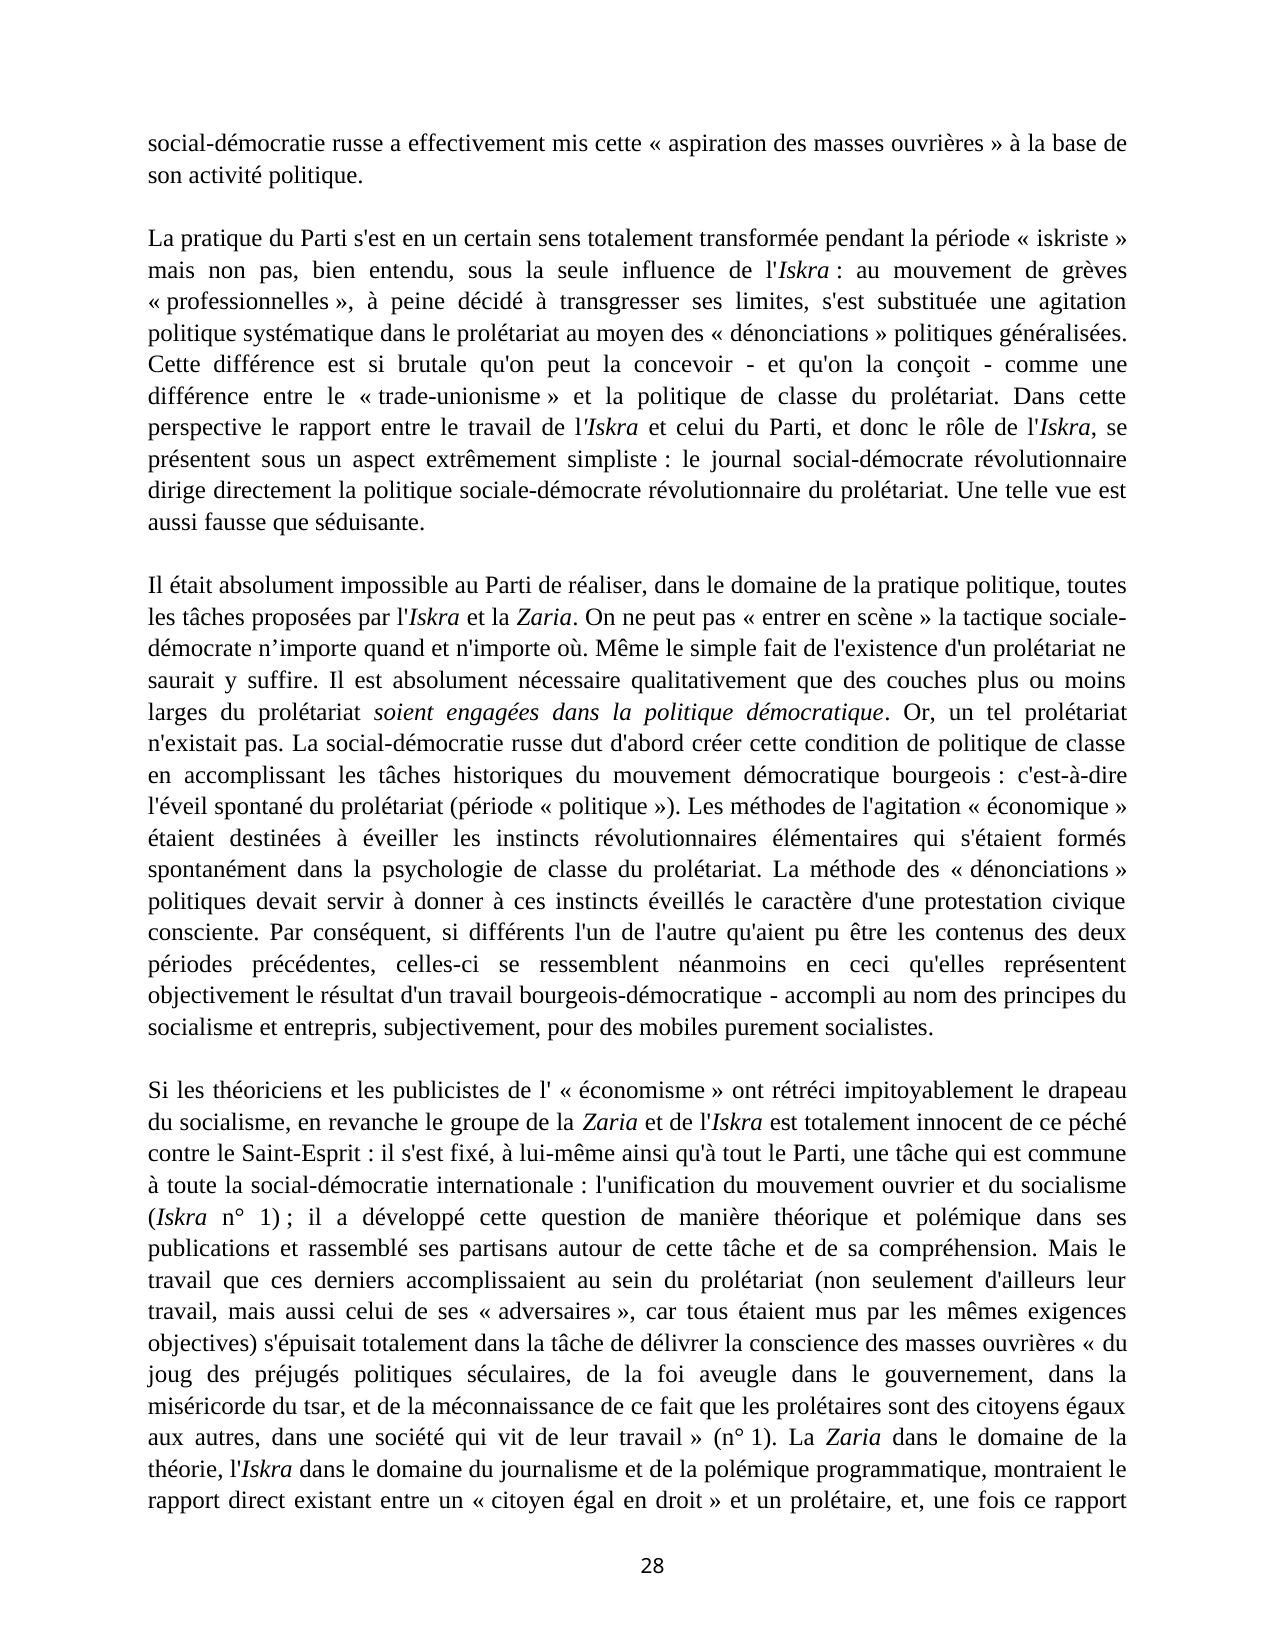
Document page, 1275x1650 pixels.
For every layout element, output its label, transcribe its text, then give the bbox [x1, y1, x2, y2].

text Il était absolument impossible au Parti de réaliser, dans le domaine de la pratique politique, toutes les tâches proposées par l'Iskra et la Zaria. On ne peut pas « entrer en scène » la tactique sociale-démocrate n’importe quand et n'importe où. Même le simple fait de l'existence d'un prolétariat ne saurait y suffire. Il est absolument nécessaire qualitativement que des couches plus ou moins larges du prolétariat soient engagées dans la politique démocratique. Or, un tel prolétariat n'existait pas. La social-démocratie russe dut d'abord créer cette condition de politique de classe en accomplissant les tâches historiques du mouvement démocratique bourgeois : c'est-à-dire l'éveil spontané du prolétariat (période « politique »). Les méthodes de l'agitation « économique » étaient destinées à éveiller les instincts révolutionnaires élémentaires qui s'étaient formés spontanément dans la psychologie de classe du prolétariat. La méthode des « dénonciations » politiques devait servir à donner à ces instincts éveillés le caractère d'une protestation civique consciente. Par conséquent, si différents l'un de l'autre qu'aient pu être les contenus des deux périodes précédentes, celles-ci se ressemblent néanmoins en ceci qu'elles représentent objectivement le résultat d'un travail bourgeois-démocratique ‑ accompli au nom des principes du socialisme et entrepris, subjectivement, pour des mobiles purement socialistes. [148, 570, 1127, 1041]
text Si les théoriciens et les publicistes de l' « économisme » ont rétréci impitoyablement le drapeau du socialisme, en revanche le groupe de la Zaria et de l'Iskra est totalement innocent de ce péché contre le Saint-Esprit : il s'est fixé, à lui-même ainsi qu'à tout le Parti, une tâche qui est commune à toute la social-démocratie internationale : l'unification du mouvement ouvrier et du socialisme (Iskra n° 1) ; il a développé cette question de manière théorique et polémique dans ses publications et rassemblé ses partisans autour de cette tâche et de sa compréhension. Mais le travail que ces derniers accomplissaient au sein du prolétariat (non seulement d'ailleurs leur travail, mais aussi celui de ses « adversaires », car tous étaient mus par les mêmes exigences objectives) s'épuisait totalement dans la tâche de délivrer la conscience des masses ouvrières « du joug des préjugés politiques séculaires, de la foi aveugle dans le gouvernement, dans la miséricorde du tsar, et de la méconnaissance de ce fait que les prolétaires sont des citoyens égaux aux autres, dans une société qui vit de leur travail » (n° 1). La Zaria dans le domaine de la théorie, l'Iskra dans le domaine du journalisme et de la polémique programmatique, montraient le rapport direct existant entre un « citoyen égal en droit » et un prolétaire, et, une fois ce rapport [148, 1075, 1127, 1514]
text La pratique du Parti s'est en un certain sens totalement transformée pendant la période « iskriste » mais non pas, bien entendu, sous la seule influence de l'Iskra : au mouvement de grèves « profession­nelles », à peine décidé à transgresser ses limites, s'est substituée une agitation politique systématique dans le prolétariat au moyen des « dénonciations » politiques généralisées. Cette différence est si brutale qu'on peut la concevoir ‑ et qu'on la conçoit ‑ comme une différence entre le « trade-unionisme » et la politique de classe du prolétariat. Dans cette perspective le rapport entre le travail de l'Iskra et celui du Parti, et donc le rôle de l'Iskra, se présentent sous un aspect extrêmement simpliste : le journal social-démocrate révolutionnaire dirige directement la politique sociale-démocrate révolutionnaire du prolétariat. Une telle vue est aussi fausse que séduisante. [148, 223, 1127, 536]
text social-démocratie russe a effectivement mis cette « aspiration des masses ouvrières » à la base de son activité politique. [148, 128, 1127, 189]
